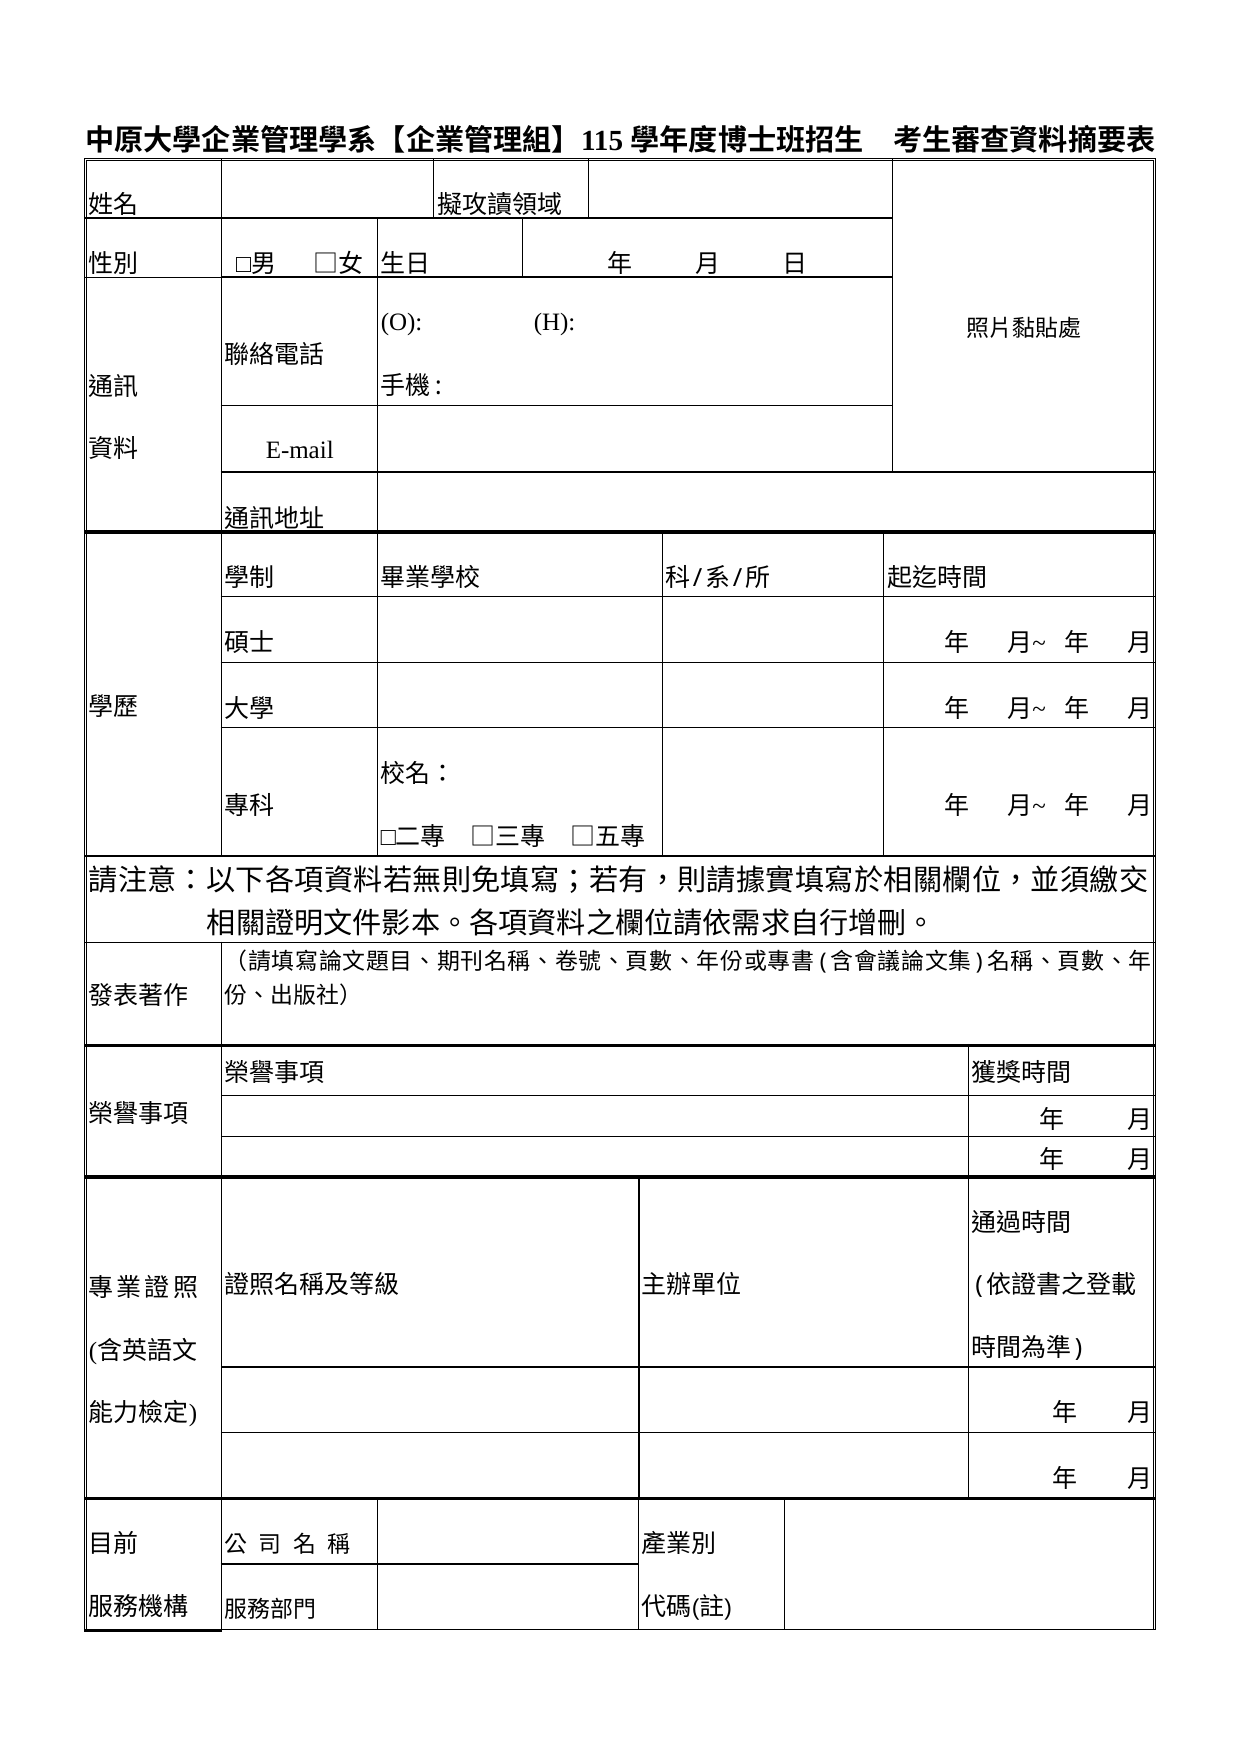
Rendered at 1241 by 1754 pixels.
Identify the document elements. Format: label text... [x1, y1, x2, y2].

table_cell 證照名稱及等級 [222, 1179, 638, 1366]
table_header 擬攻讀領域 [434, 161, 588, 217]
table_cell 專科 [222, 728, 377, 855]
table_cell （請填寫論文題目、期刊名稱、卷號、頁數、年份或專書(含會議論文集)名稱、頁數、年份、出版社） [222, 943, 1153, 1044]
table_cell [378, 663, 662, 727]
table_cell [785, 1500, 1153, 1628]
table_cell [222, 1368, 638, 1432]
table_cell 通訊 資料 [87, 278, 221, 530]
table_cell 專業證照 (含英語文能力檢定) [87, 1179, 221, 1497]
table_cell 聯絡電話 [222, 278, 377, 404]
table_cell [378, 406, 892, 471]
table_cell [378, 1500, 638, 1563]
table_cell 年 月 [969, 1137, 1153, 1175]
table_cell [640, 1368, 968, 1432]
table_cell [378, 473, 1153, 530]
table_cell 通過時間 (依證書之登載時間為準) [969, 1179, 1153, 1366]
table_cell [378, 597, 662, 662]
table_header 姓名 [87, 161, 221, 217]
table_cell [663, 597, 883, 662]
table_cell 產業別 代碼(註) [639, 1500, 784, 1628]
table_cell 學制 [222, 534, 377, 596]
table_cell 年 月 [969, 1096, 1153, 1136]
table_cell 主辦單位 [640, 1179, 968, 1366]
table_cell □男 □女 [222, 219, 377, 276]
table_cell E-mail [222, 406, 377, 471]
table_cell 科/系/所 [663, 534, 883, 596]
table_cell [222, 1096, 968, 1136]
table_cell [222, 1433, 638, 1497]
table_cell 年 月~ 年 月 [884, 728, 1153, 855]
table_cell [663, 728, 883, 855]
table_cell 榮譽事項 [222, 1047, 968, 1095]
table_cell 碩士 [222, 597, 377, 662]
table_cell 年 月 日 [523, 219, 892, 276]
table_header [222, 161, 433, 217]
table_cell 年 月~ 年 月 [884, 663, 1153, 727]
text 中原大學企業管理學系【企業管理組】115 學年度博士班招生 考生審查資料摘要表 [74, 96, 1166, 158]
table_cell 榮譽事項 [87, 1047, 221, 1175]
table_cell 起迄時間 [884, 534, 1153, 596]
table_cell 服務部門 [222, 1565, 377, 1628]
table_header [589, 161, 892, 217]
table_header 照片黏貼處 [893, 161, 1153, 471]
table_cell 公 司 名 稱 [222, 1500, 377, 1563]
table_cell 生日 [378, 219, 522, 276]
table_cell 獲獎時間 [969, 1047, 1153, 1095]
table_cell [222, 1137, 968, 1175]
table_cell 大學 [222, 663, 377, 727]
table_cell 發表著作 [87, 943, 221, 1044]
table_cell 畢業學校 [378, 534, 662, 596]
table_cell 年 月 [969, 1433, 1153, 1497]
table_cell 性別 [87, 219, 221, 276]
table_cell 年 月 [969, 1368, 1153, 1432]
table_cell [378, 1565, 638, 1628]
table_cell 通訊地址 [222, 473, 377, 530]
table_cell 目前 服務機構 [87, 1500, 221, 1628]
table_cell (O): (H): 手機: [378, 278, 892, 404]
table_cell [663, 663, 883, 727]
table_cell 校名： □二專 □三專 □五專 [378, 728, 662, 855]
table_cell [640, 1433, 968, 1497]
table_cell 請注意：以下各項資料若無則免填寫；若有，則請據實填寫於相關欄位，並須繳交相關證明文件影本。各項資料之欄位請依需求自行增刪。 [87, 857, 1153, 942]
table_cell 學歷 [87, 534, 221, 855]
table_cell 年 月~ 年 月 [884, 597, 1153, 662]
